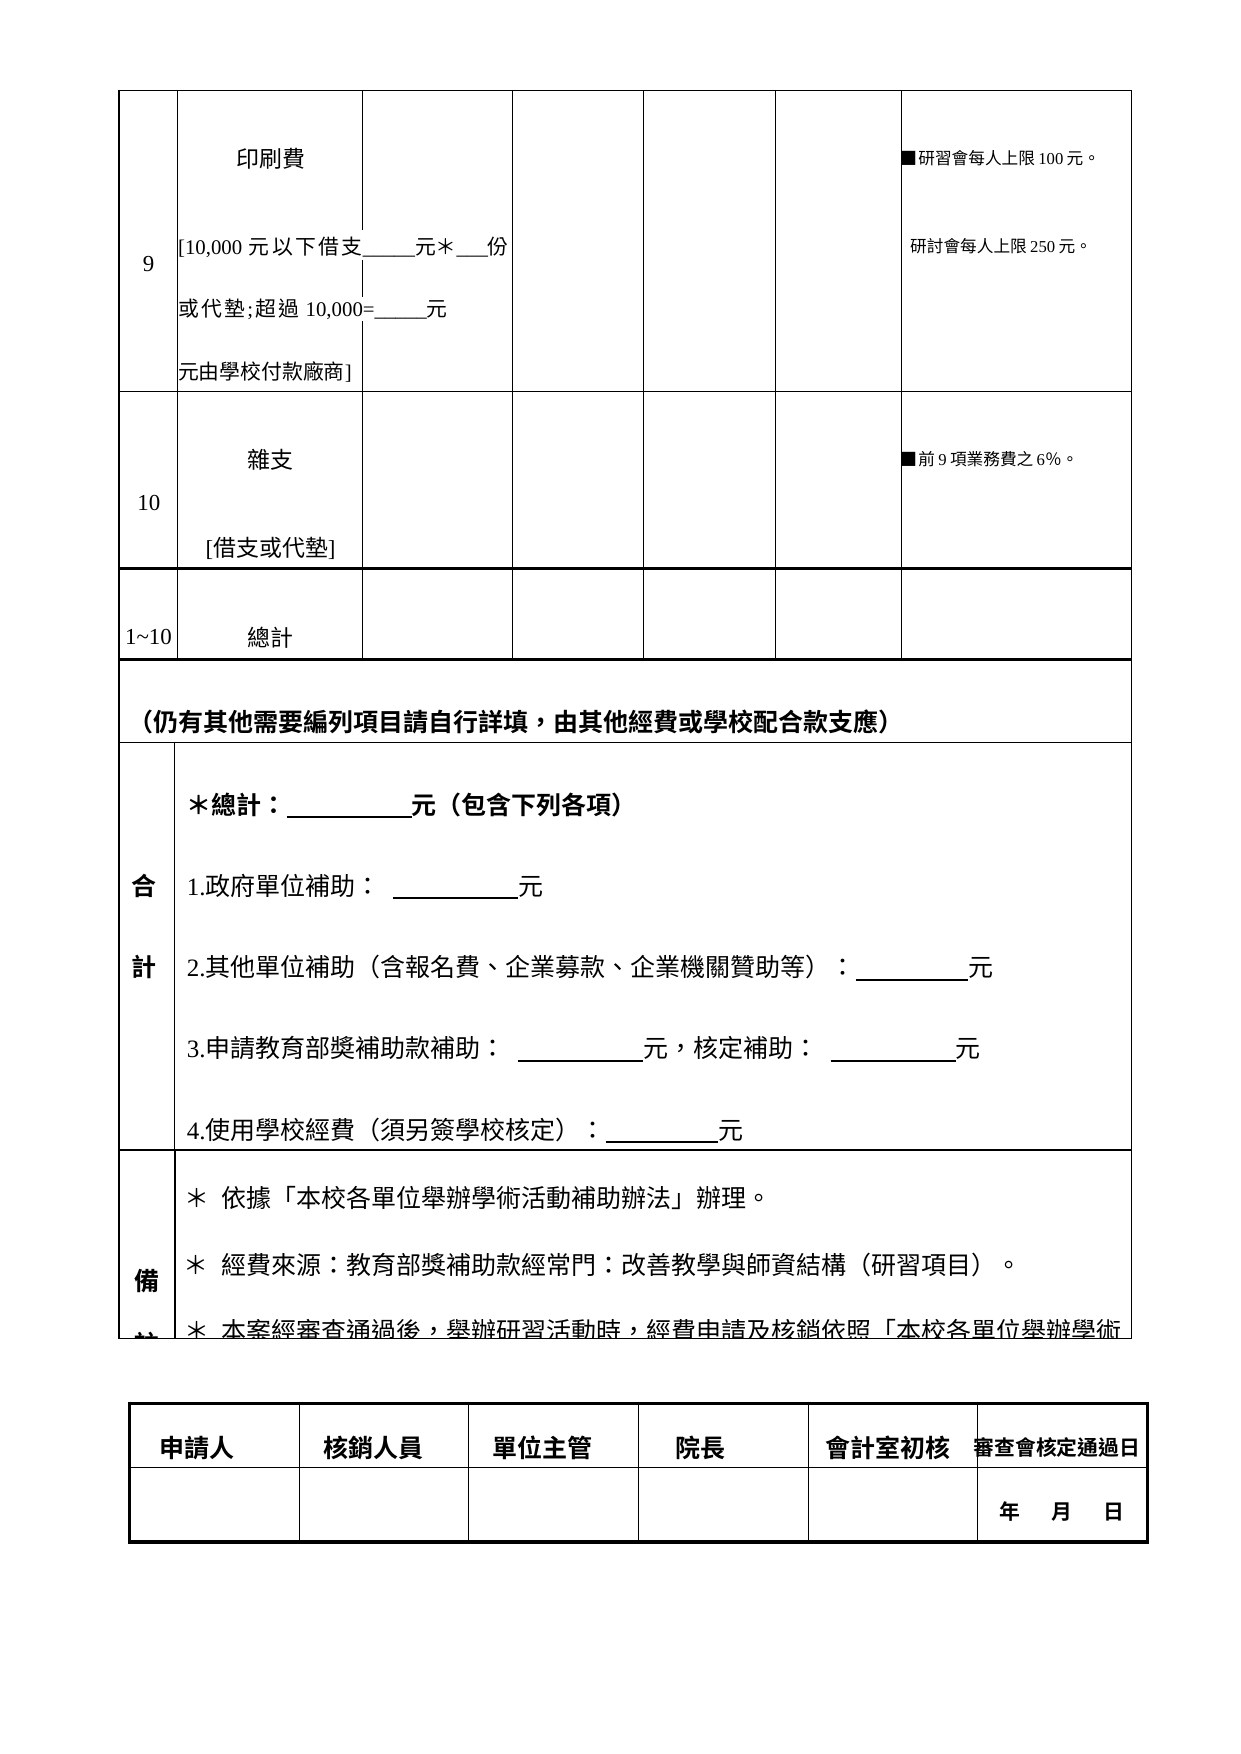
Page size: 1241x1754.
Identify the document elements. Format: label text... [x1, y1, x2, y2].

table_cell 合 計 [120, 743, 174, 1149]
table_cell 10 [120, 392, 177, 567]
table_cell 前9項業務費之6％。 [902, 392, 1131, 567]
table_header 核銷人員 [300, 1405, 468, 1467]
table_cell [469, 1468, 638, 1540]
table_cell [363, 570, 512, 657]
table_cell ＊ 依據「本校各單位舉辦學術活動補助辦法」辦理。 ＊ 經費來源：教育部獎補助款經常門：改善教學與師資結構（研習項目）。 ＊ 本案經審查通過後，舉辦研習活動時，經費申請及核銷依照「本校各單位舉辦學術活動補助辦法」第六條及第七條規定辦理。 [176, 1151, 1131, 1338]
table_header 院長 [639, 1405, 808, 1467]
table_header 申請人 [131, 1405, 299, 1467]
table_header 單位主管 [469, 1405, 638, 1467]
table_cell 備 註 [120, 1151, 174, 1338]
table_cell [902, 570, 1131, 657]
table_cell [300, 1468, 468, 1540]
table_cell _____元＊___份=_____元 [363, 91, 512, 391]
table_cell [639, 1468, 808, 1540]
table_cell [644, 392, 775, 567]
table_cell 1~10 [120, 570, 177, 657]
table_cell [644, 91, 775, 391]
table_header 會計室初核 [809, 1405, 977, 1467]
table_cell [513, 91, 643, 391]
table_cell 印刷費 [10,000元以下借支或代墊;超過10,000元由學校付款廠商] [178, 91, 362, 391]
table_cell （仍有其他需要編列項目請自行詳填，由其他經費或學校配合款支應） [120, 661, 1131, 742]
table_cell 9 [120, 91, 177, 391]
table_cell [513, 392, 643, 567]
table_cell [776, 570, 901, 657]
table_cell 研習會每人上限100元。 研討會每人上限250元。 [902, 91, 1131, 391]
table_header 審查會核定通過日 [978, 1405, 1146, 1467]
table_cell [809, 1468, 977, 1540]
table_cell 年 月 日 [978, 1468, 1146, 1540]
table_cell ＊總計： 元（包含下列各項） 1.政府單位補助： 元 2.其他單位補助（含報名費、企業募款、企業機關贊助等）： 元 3.申請教育部奬補助款補助： 元，核定補助： 元 4.使用學校經費（須另簽學校核定）： 元 [175, 743, 1131, 1149]
table_cell [513, 570, 643, 657]
table_cell [776, 392, 901, 567]
table_cell [776, 91, 901, 391]
table_cell [131, 1468, 299, 1540]
table_cell 雜支 [借支或代墊] [178, 392, 362, 567]
table_cell [363, 392, 512, 567]
table_cell [644, 570, 775, 657]
table_cell 總計 [178, 570, 362, 657]
